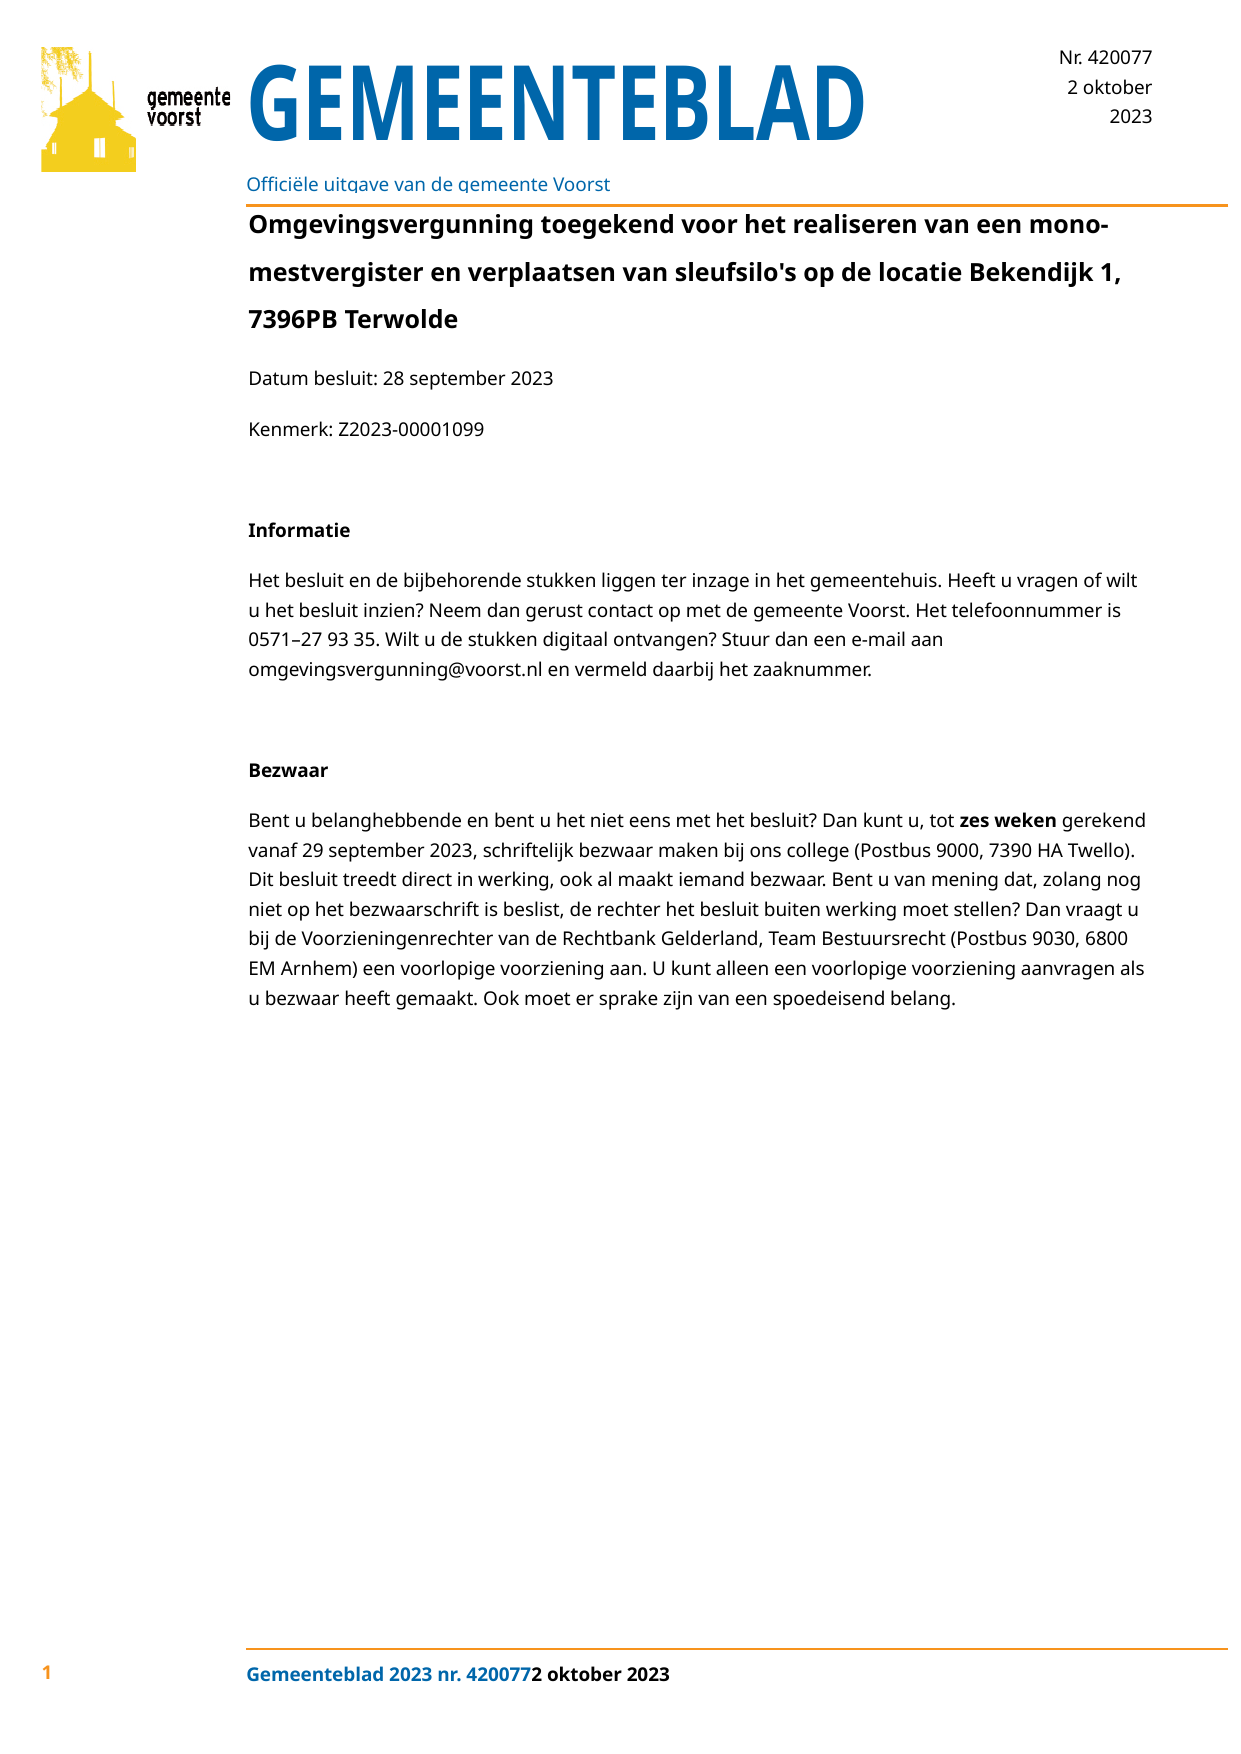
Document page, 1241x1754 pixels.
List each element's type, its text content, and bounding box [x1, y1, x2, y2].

text Informatie [248, 517, 1152, 542]
text Datum besluit: 28 september 2023 [248, 366, 1152, 391]
text Bent u belanghebbende en bent u het niet eens met het besluit? Dan kunt u, tot zes weken gerekend vanaf 29 september 2023, schriftelijk bezwaar maken bij ons college (Postbus 9000, 7390 HA Twello). Dit besluit treedt direct in werking, ook al maakt iemand bezwaar. Bent u van mening dat, zolang nog niet op het bezwaarschrift is beslist, de rechter het besluit buiten werking moet stellen? Dan vraagt u bij de Voorzieningenrechter van de Rechtbank Gelderland, Team Bestuursrecht (Postbus 9030, 6800 EM Arnhem) een voorlopige voorziening aan. U kunt alleen een voorlopige voorziening aanvragen als u bezwaar heeft gemaakt. Ook moet er sprake zijn van een spoedeisend belang. [248, 807, 1152, 1010]
text Bezwaar [248, 757, 1152, 782]
text Omgevingsvergunning toegekend voor het realiseren van een mono-mestvergister en verplaatsen van sleufsilo's op de locatie Bekendijk 1, 7396PB Terwolde [248, 207, 1152, 336]
picture [41, 47, 231, 172]
text Kenmerk: Z2023-00001099 [248, 416, 1152, 442]
text Het besluit en de bijbehorende stukken liggen ter inzage in het gemeentehuis. Heeft u vragen of wilt u het besluit inzien? Neem dan gerust contact op met de gemeente Voorst. Het telefoonnummer is 0571–27 93 35. Wilt u de stukken digitaal ontvangen? Stuur dan een e-mail aan omgevingsvergunning@voorst.nl en vermeld daarbij het zaaknummer. [248, 567, 1152, 682]
